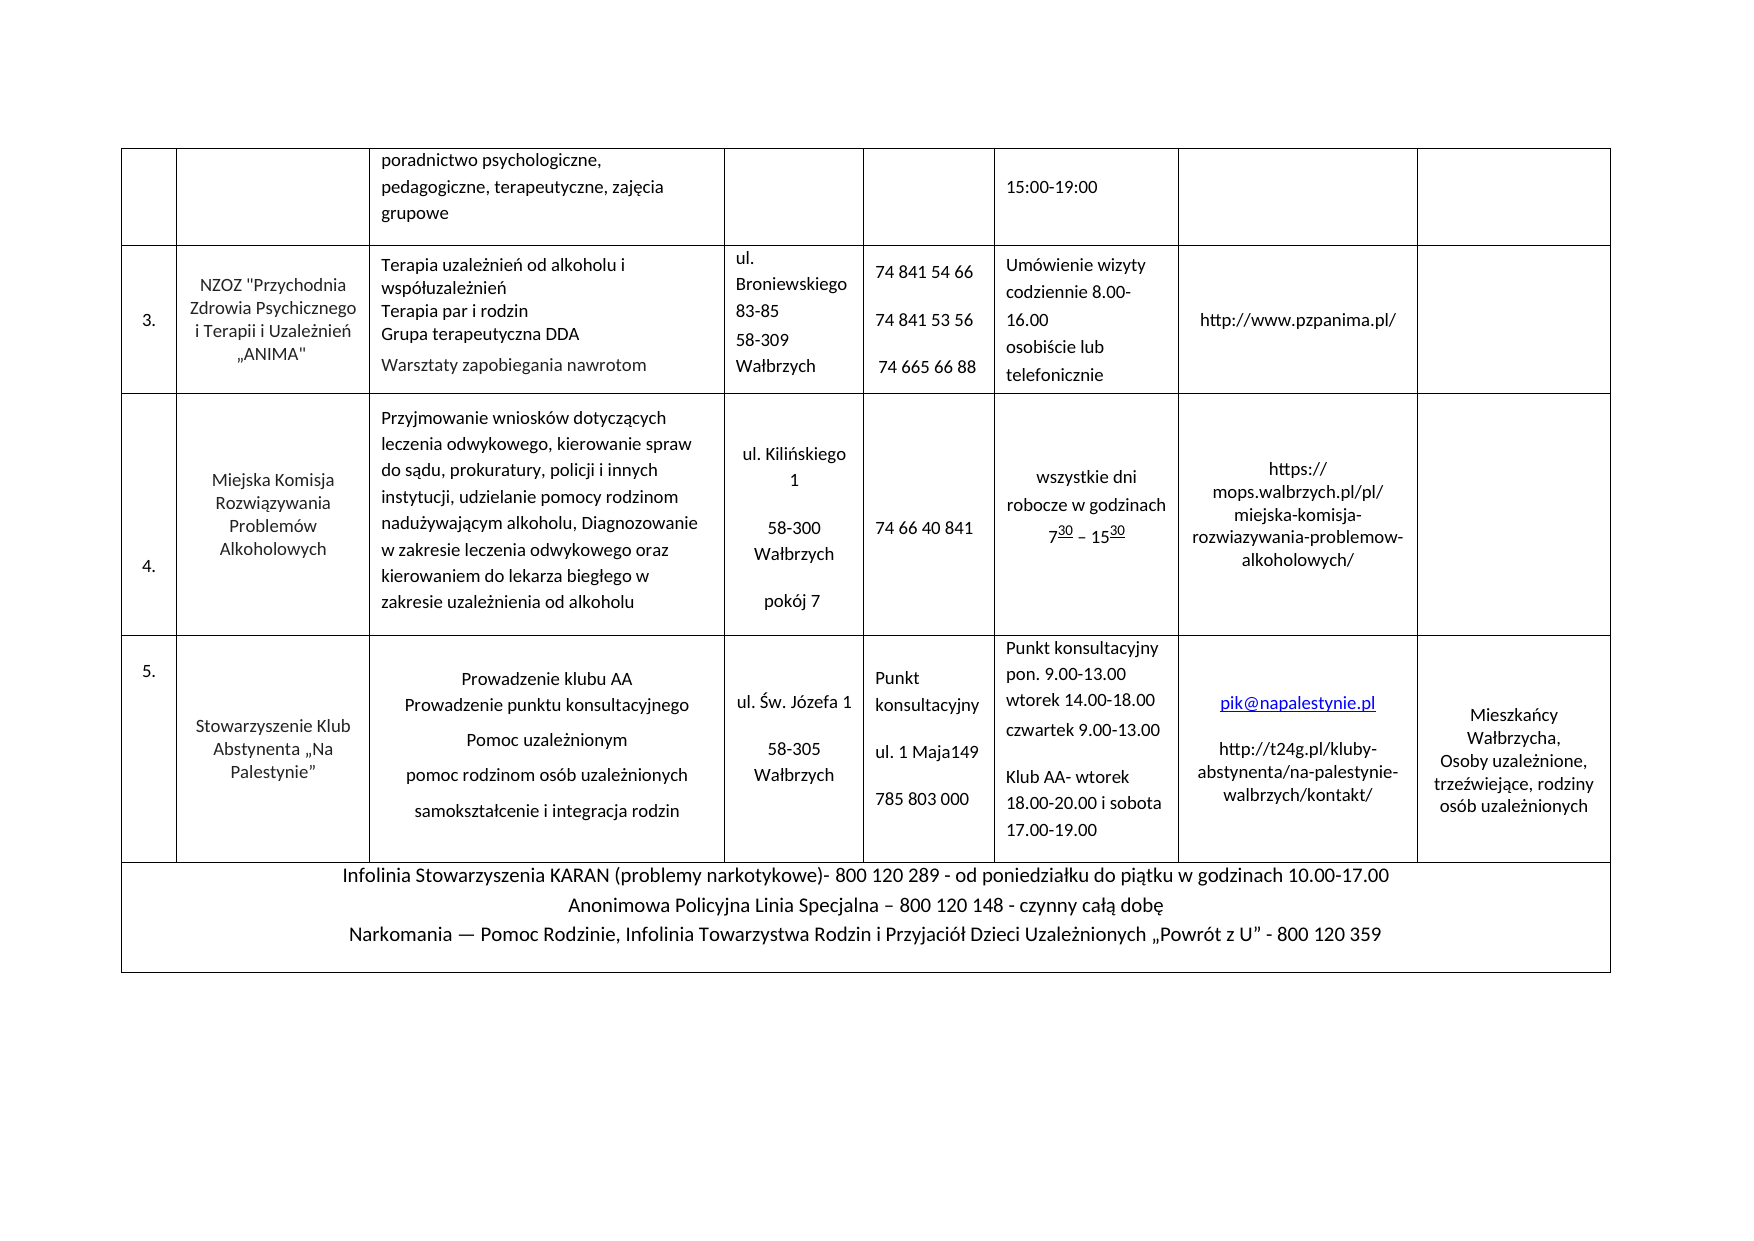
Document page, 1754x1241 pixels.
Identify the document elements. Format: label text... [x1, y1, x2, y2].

table_cell Punkt konsultacyjny pon. 9.00-13.00 wtorek 14.00-18.00 czwartek 9.00-13.00 Klub AA- wtorek 18.00-20.00 i sobota 17.00-19.00 [995, 636, 1178, 862]
table_cell [1418, 246, 1610, 392]
table_cell NZOZ "Przychodnia Zdrowia Psychicznego i Terapii i Uzależnień „ANIMA" [177, 246, 369, 392]
table_cell ul. Kilińskiego 1 58-300 Wałbrzych pokój 7 [725, 394, 863, 635]
table_cell [1418, 394, 1610, 635]
table_cell Mieszkańcy Wałbrzycha, Osoby uzależnione, trzeźwiejące, rodziny osób uzależnionych [1418, 636, 1610, 862]
table_cell 74 841 54 66 74 841 53 56 74 665 66 88 [864, 246, 994, 392]
table_cell pik@napalestynie.pl http://t24g.pl/kluby-abstynenta/na-palestynie-walbrzych/kontakt/ [1179, 636, 1417, 862]
table_cell wszystkie dni robocze w godzinach 730 – 1530 [995, 394, 1178, 635]
table_cell poradnictwo psychologiczne, pedagogiczne, terapeutyczne, zajęcia grupowe [370, 149, 724, 245]
table_cell [1179, 149, 1417, 245]
table_cell 74 66 40 841 [864, 394, 994, 635]
table_cell ul. Św. Józefa 1 58-305 Wałbrzych [725, 636, 863, 862]
table_cell Terapia uzależnień od alkoholu i współuzależnień Terapia par i rodzin Grupa terapeutyczna DDA Warsztaty zapobiegania nawrotom [370, 246, 724, 392]
table_cell 15:00-19:00 [995, 149, 1178, 245]
table_cell http://www.pzpanima.pl/ [1179, 246, 1417, 392]
table_cell 5. [122, 636, 176, 862]
table_cell Punkt konsultacyjny ul. 1 Maja149 785 803 000 [864, 636, 994, 862]
table_cell [864, 149, 994, 245]
table_cell [177, 149, 369, 245]
table_cell Stowarzyszenie Klub Abstynenta „Na Palestynie” [177, 636, 369, 862]
table_cell [725, 149, 863, 245]
table_cell 4. [122, 394, 176, 635]
table_cell Infolinia Stowarzyszenia KARAN (problemy narkotykowe)- 800 120 289 - od poniedziałku do piątku w godzinach 10.00-17.00 Anonimowa Policyjna Linia Specjalna – 800 120 148 - czynny całą dobę Narkomania — Pomoc Rodzinie, Infolinia Towarzystwa Rodzin i Przyjaciół Dzieci Uzależnionych „Powrót z U” - 800 120 359 [122, 863, 1610, 972]
table_cell https://mops.walbrzych.pl/pl/miejska-komisja-rozwiazywania-problemow-alkoholowych/ [1179, 394, 1417, 635]
table_cell Umówienie wizyty codziennie 8.00-16.00 osobiście lub telefonicznie [995, 246, 1178, 392]
table_cell ul. Broniewskiego 83-85 58-309 Wałbrzych [725, 246, 863, 392]
table_cell Przyjmowanie wniosków dotyczących leczenia odwykowego, kierowanie spraw do sądu, prokuratury, policji i innych instytucji, udzielanie pomocy rodzinom nadużywającym alkoholu, Diagnozowanie w zakresie leczenia odwykowego oraz kierowaniem do lekarza biegłego w zakresie uzależnienia od alkoholu [370, 394, 724, 635]
table_cell Prowadzenie klubu AA Prowadzenie punktu konsultacyjnego Pomoc uzależnionym pomoc rodzinom osób uzależnionych samokształcenie i integracja rodzin [370, 636, 724, 862]
table_cell [1418, 149, 1610, 245]
table_cell [122, 149, 176, 245]
table_cell 3. [122, 246, 176, 392]
table_cell Miejska Komisja Rozwiązywania Problemów Alkoholowych [177, 394, 369, 635]
